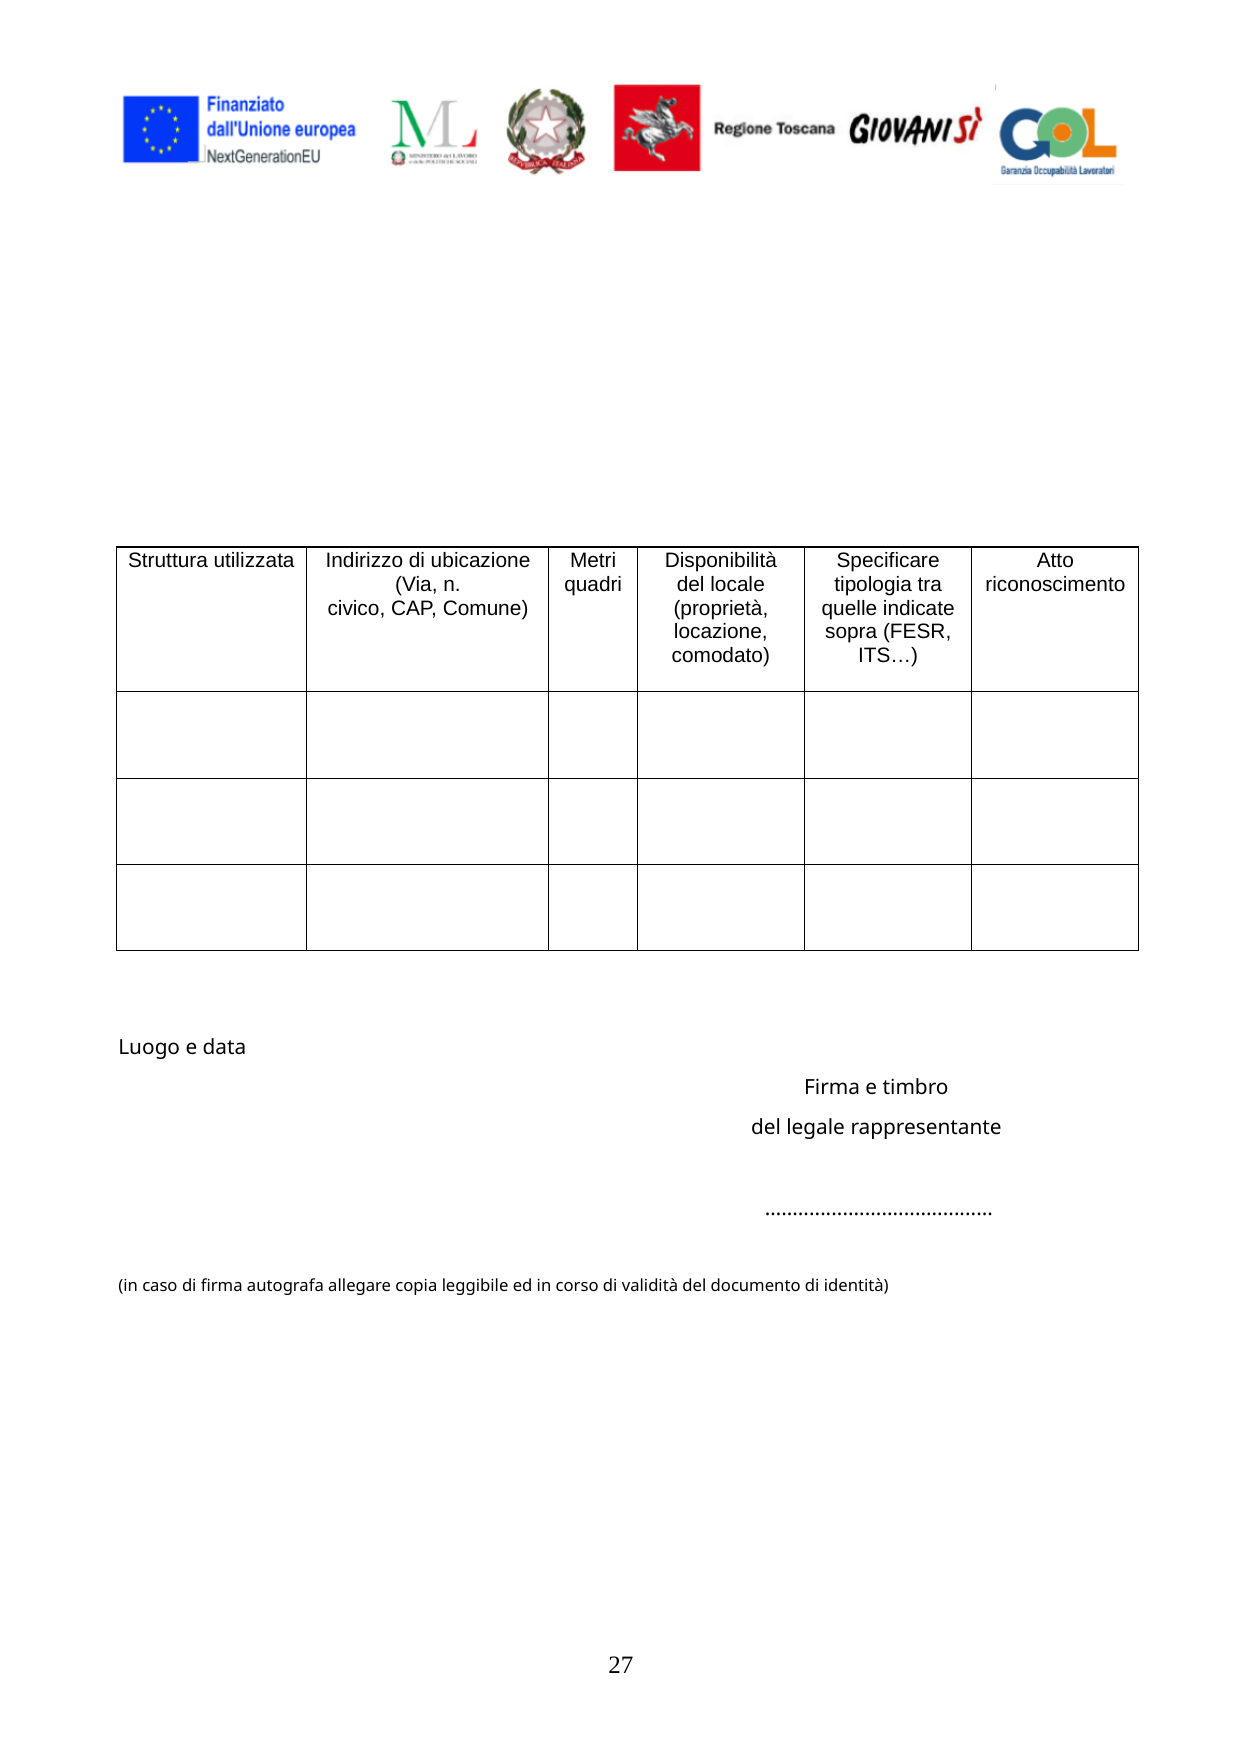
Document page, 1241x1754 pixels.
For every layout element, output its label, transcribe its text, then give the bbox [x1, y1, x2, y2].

table_header Metri quadri [549, 548, 637, 691]
table_header Disponibilità del locale (proprietà, locazione, comodato) [638, 548, 804, 691]
table_header Struttura utilizzata [117, 548, 306, 691]
text …...................................... [694, 1193, 1064, 1221]
table_cell [972, 865, 1138, 950]
picture [118, 75, 1123, 185]
table_cell [805, 692, 971, 778]
text del legale rappresentante [694, 1112, 1064, 1141]
table_cell [307, 692, 548, 778]
table_cell [972, 779, 1138, 864]
table_cell [307, 865, 548, 950]
subtitle (in caso di firma autografa allegare copia leggibile ed in corso di validità del documento di identità) [118, 1273, 1123, 1296]
table_cell [638, 692, 804, 778]
table_cell [638, 779, 804, 864]
table_header Indirizzo di ubicazione (Via, n. civico, CAP, Comune) [307, 548, 548, 691]
table_cell [117, 692, 306, 778]
table_cell [549, 779, 637, 864]
table_cell [117, 865, 306, 950]
table_header Atto riconoscimento [972, 548, 1138, 691]
table_cell [638, 865, 804, 950]
table_cell [805, 779, 971, 864]
table_header Specificare tipologia tra quelle indicate sopra (FESR, ITS…) [805, 548, 971, 691]
table_cell [805, 865, 971, 950]
table_cell [549, 692, 637, 778]
table_cell [307, 779, 548, 864]
table_cell [117, 779, 306, 864]
text Luogo e data [118, 1032, 1123, 1061]
table_cell [972, 692, 1138, 778]
table_cell [549, 865, 637, 950]
text Firma e timbro [694, 1072, 1064, 1101]
